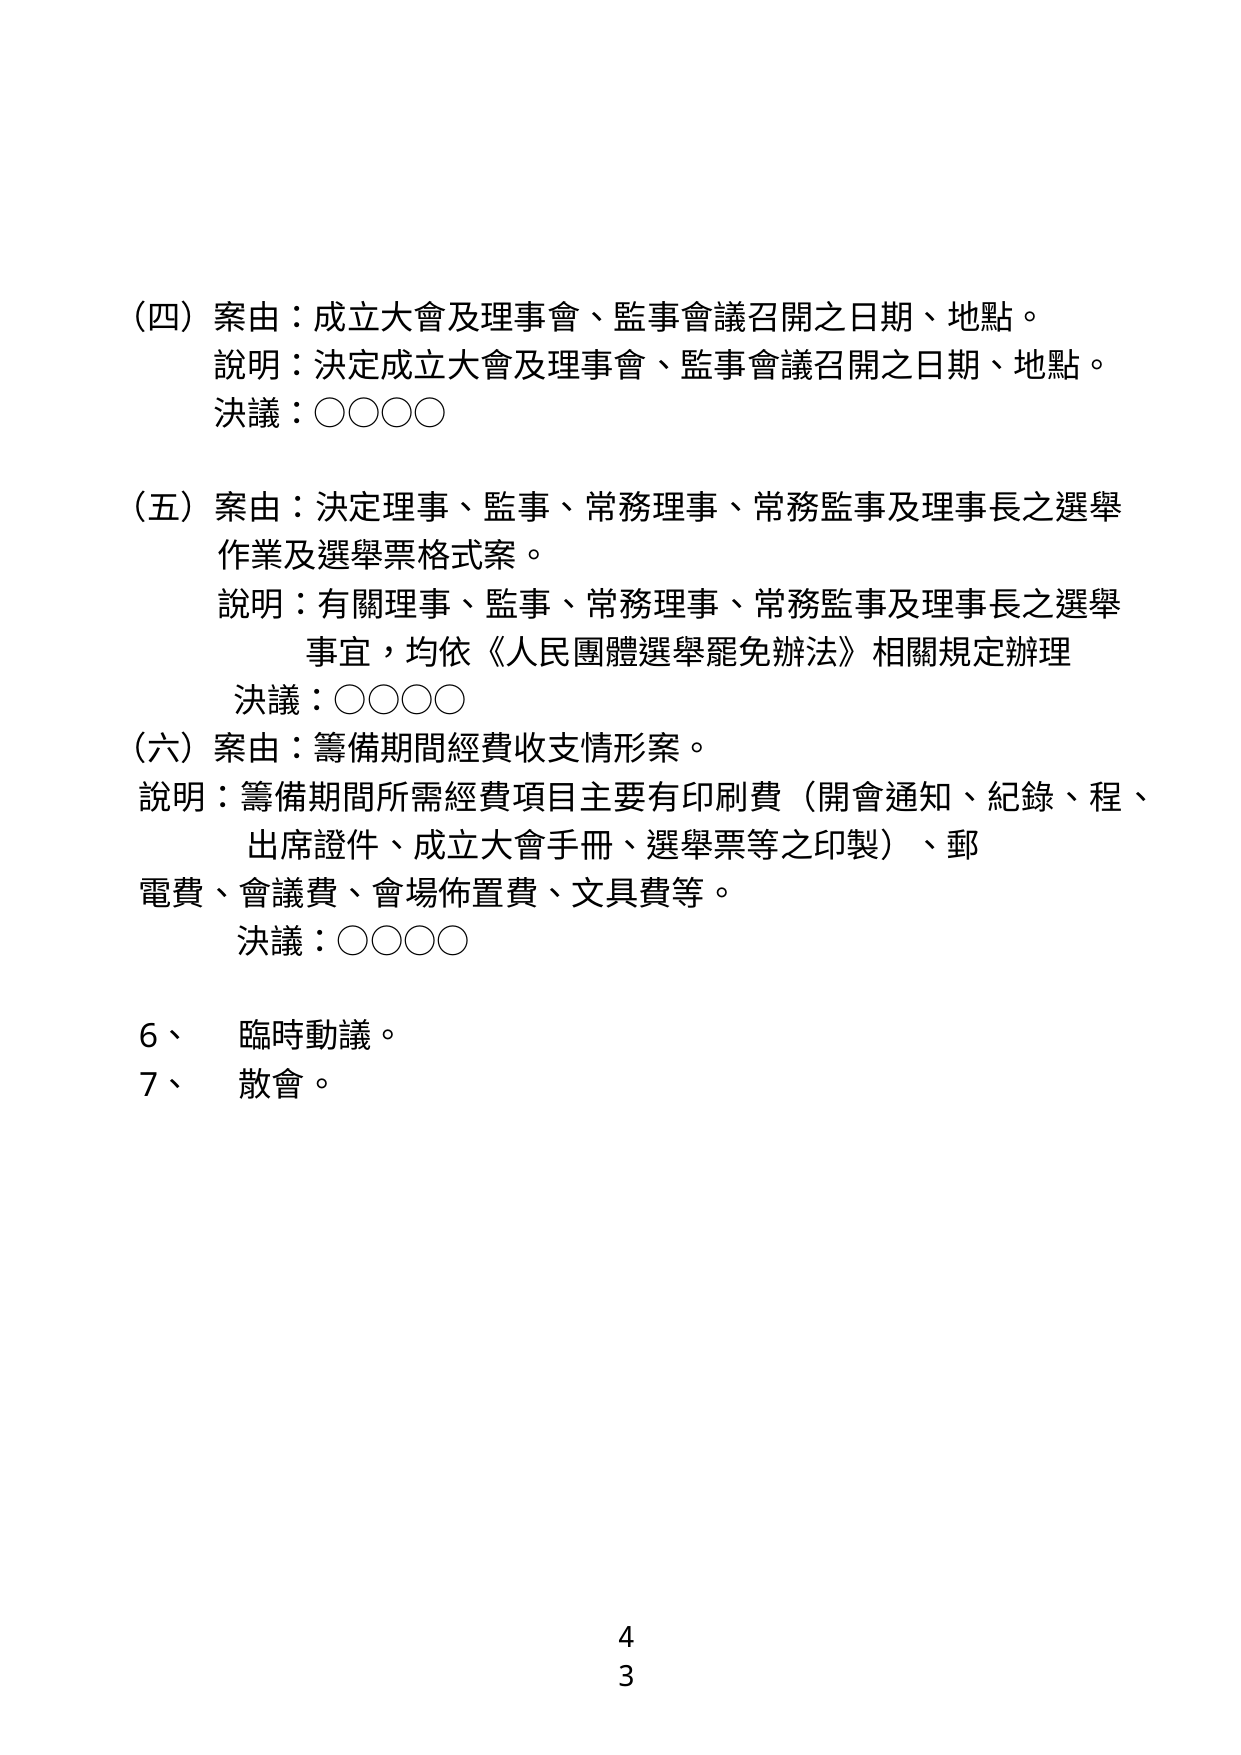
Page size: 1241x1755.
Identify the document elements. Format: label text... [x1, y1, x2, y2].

text 說明：籌備期間所需經費項目主要有印刷費（開會通知、紀錄、程、出席證件、成立大會手冊、選舉票等之印製）、郵 [138, 770, 1124, 867]
text 說明：有關理事、監事、常務理事、常務監事及理事長之選舉事宜，均依《人民團體選舉罷免辦法》相關規定辦理 [217, 577, 1124, 674]
text 說明：決定成立大會及理事會、監事會議召開之日期、地點。 [213, 339, 1124, 387]
text （五）案由：決定理事、監事、常務理事、常務監事及理事長之選舉作業及選舉票格式案。 [113, 481, 1124, 577]
list 臨時動議。 [138, 1009, 1124, 1057]
text 決議：○○○○ [213, 674, 1124, 722]
text 電費、會議費、會場佈置費、文具費等。 [138, 867, 1124, 915]
text （四）案由：成立大會及理事會、監事會議召開之日期、地點。 [113, 291, 1124, 339]
text 決議：○○○○ [217, 915, 1124, 963]
text 決議：○○○○ [213, 387, 1124, 435]
list 散會。 [138, 1057, 1124, 1106]
text （六）案由：籌備期間經費收支情形案。 [113, 722, 1124, 770]
